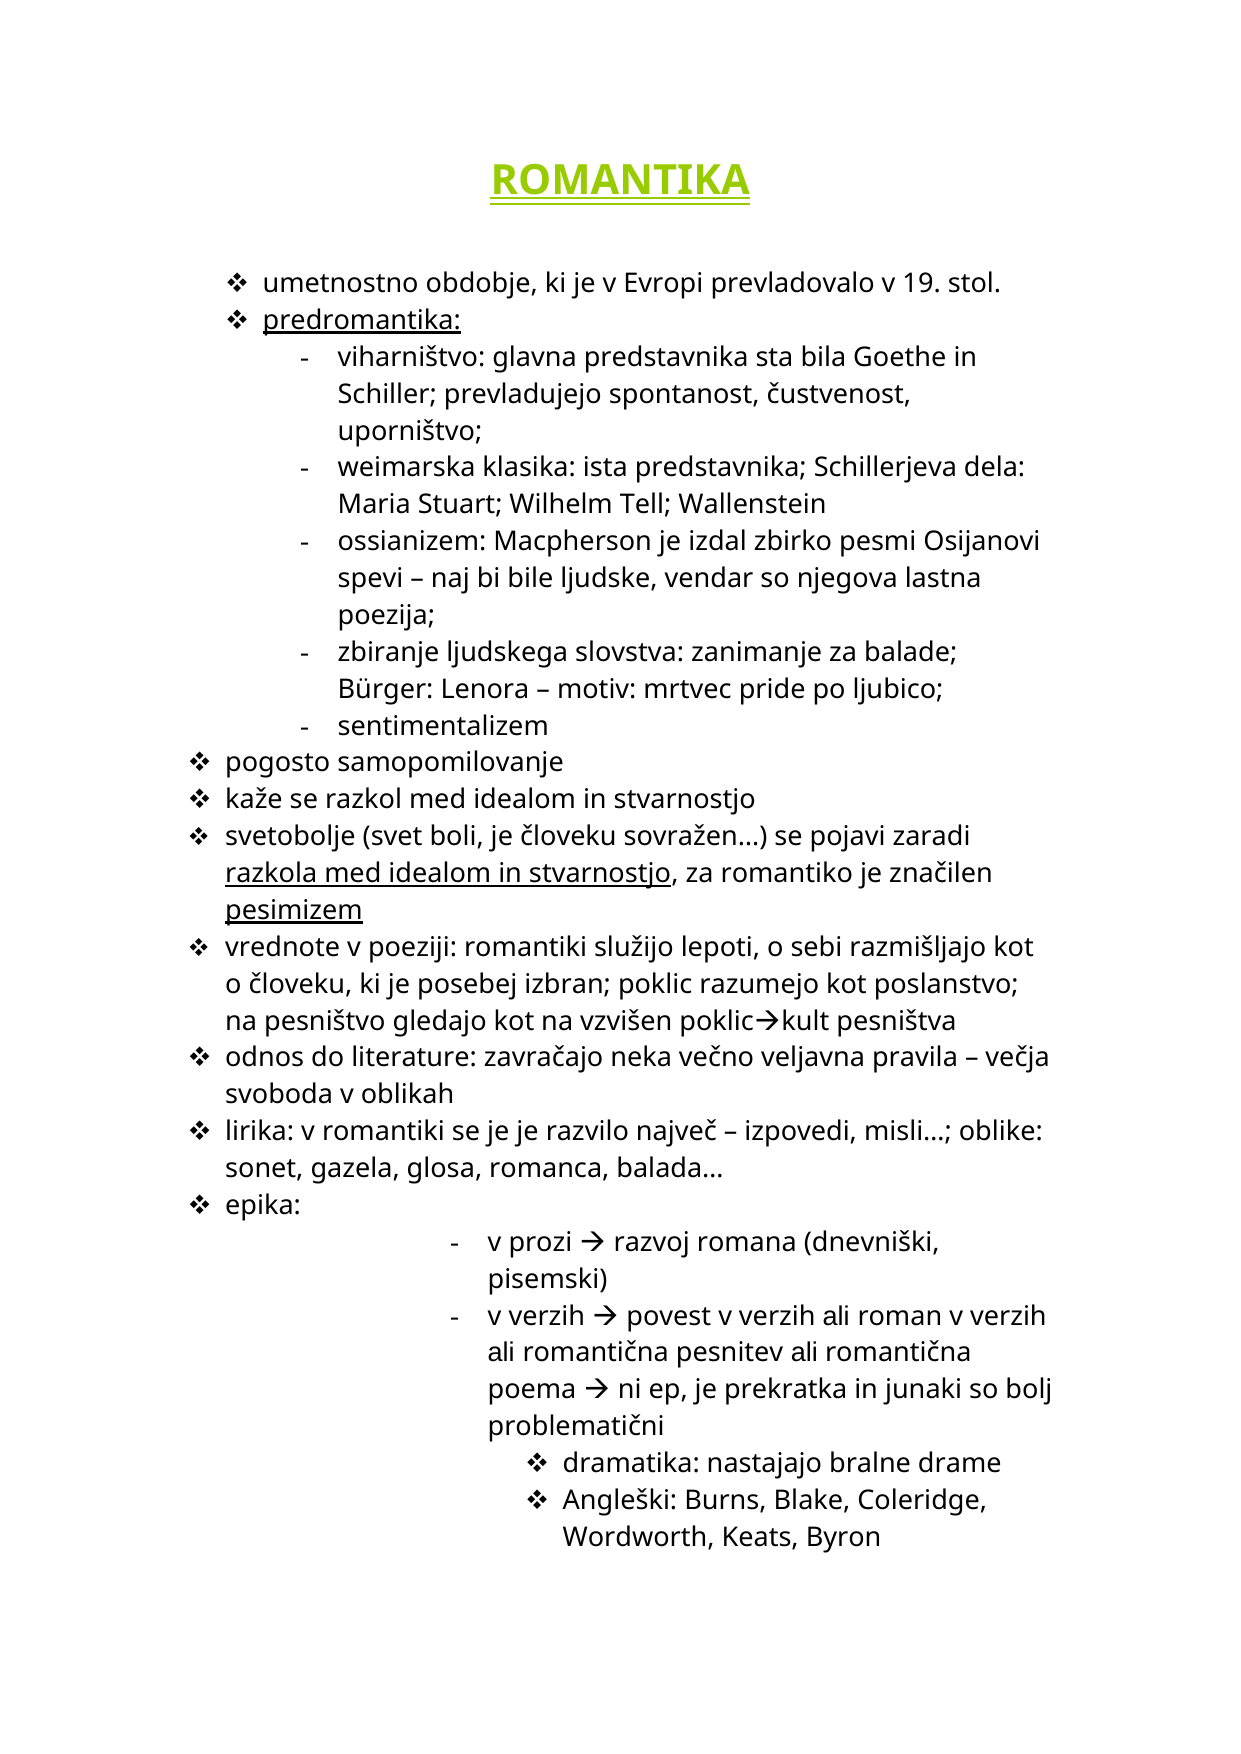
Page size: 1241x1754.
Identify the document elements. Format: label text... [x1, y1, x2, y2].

list kaže se razkol med idealom in stvarnostjo [187, 780, 1053, 817]
list sentimentalizem [300, 706, 1053, 743]
list viharništvo: glavna predstavnika sta bila Goethe in Schiller; prevladujejo spontanost, čustvenost, uporništvo; [300, 337, 1053, 448]
list vrednote v poeziji: romantiki služijo lepoti, o sebi razmišljajo kot o človeku, ki je posebej izbran; poklic razumejo kot poslanstvo; na pesništvo gledajo kot na vzvišen poklickult pesništva [187, 927, 1053, 1038]
list predromantika: [225, 300, 1053, 337]
list zbiranje ljudskega slovstva: zanimanje za balade; Bürger: Lenora – motiv: mrtvec pride po ljubico; [300, 632, 1053, 706]
list umetnostno obdobje, ki je v Evropi prevladovalo v 19. stol. [225, 263, 1053, 300]
list v verzih  povest v verzih ali roman v verzih ali romantična pesnitev ali romantična poema  ni ep, je prekratka in junaki so bolj problematični [450, 1296, 1053, 1443]
list lirika: v romantiki se je je razvilo največ – izpovedi, misli…; oblike: sonet, gazela, glosa, romanca, balada… [187, 1112, 1053, 1185]
list ossianizem: Macpherson je izdal zbirko pesmi Osijanovi spevi – naj bi bile ljudske, vendar so njegova lastna poezija; [300, 522, 1053, 632]
list weimarska klasika: ista predstavnika; Schillerjeva dela: Maria Stuart; Wilhelm Tell; Wallenstein [300, 448, 1053, 522]
list v prozi  razvoj romana (dnevniški, pisemski) [450, 1222, 1053, 1296]
list pogosto samopomilovanje [187, 743, 1053, 780]
list epika: [187, 1185, 1053, 1222]
list odnos do literature: zavračajo neka večno veljavna pravila – večja svoboda v oblikah [187, 1038, 1053, 1112]
list Angleški: Burns, Blake, Coleridge, Wordworth, Keats, Byron [525, 1480, 1053, 1554]
list svetobolje (svet boli, je človeku sovražen…) se pojavi zaradi razkola med idealom in stvarnostjo, za romantiko je značilen pesimizem [187, 817, 1053, 927]
list dramatika: nastajajo bralne drame [525, 1443, 1053, 1480]
text ROMANTIKA [187, 150, 1053, 207]
